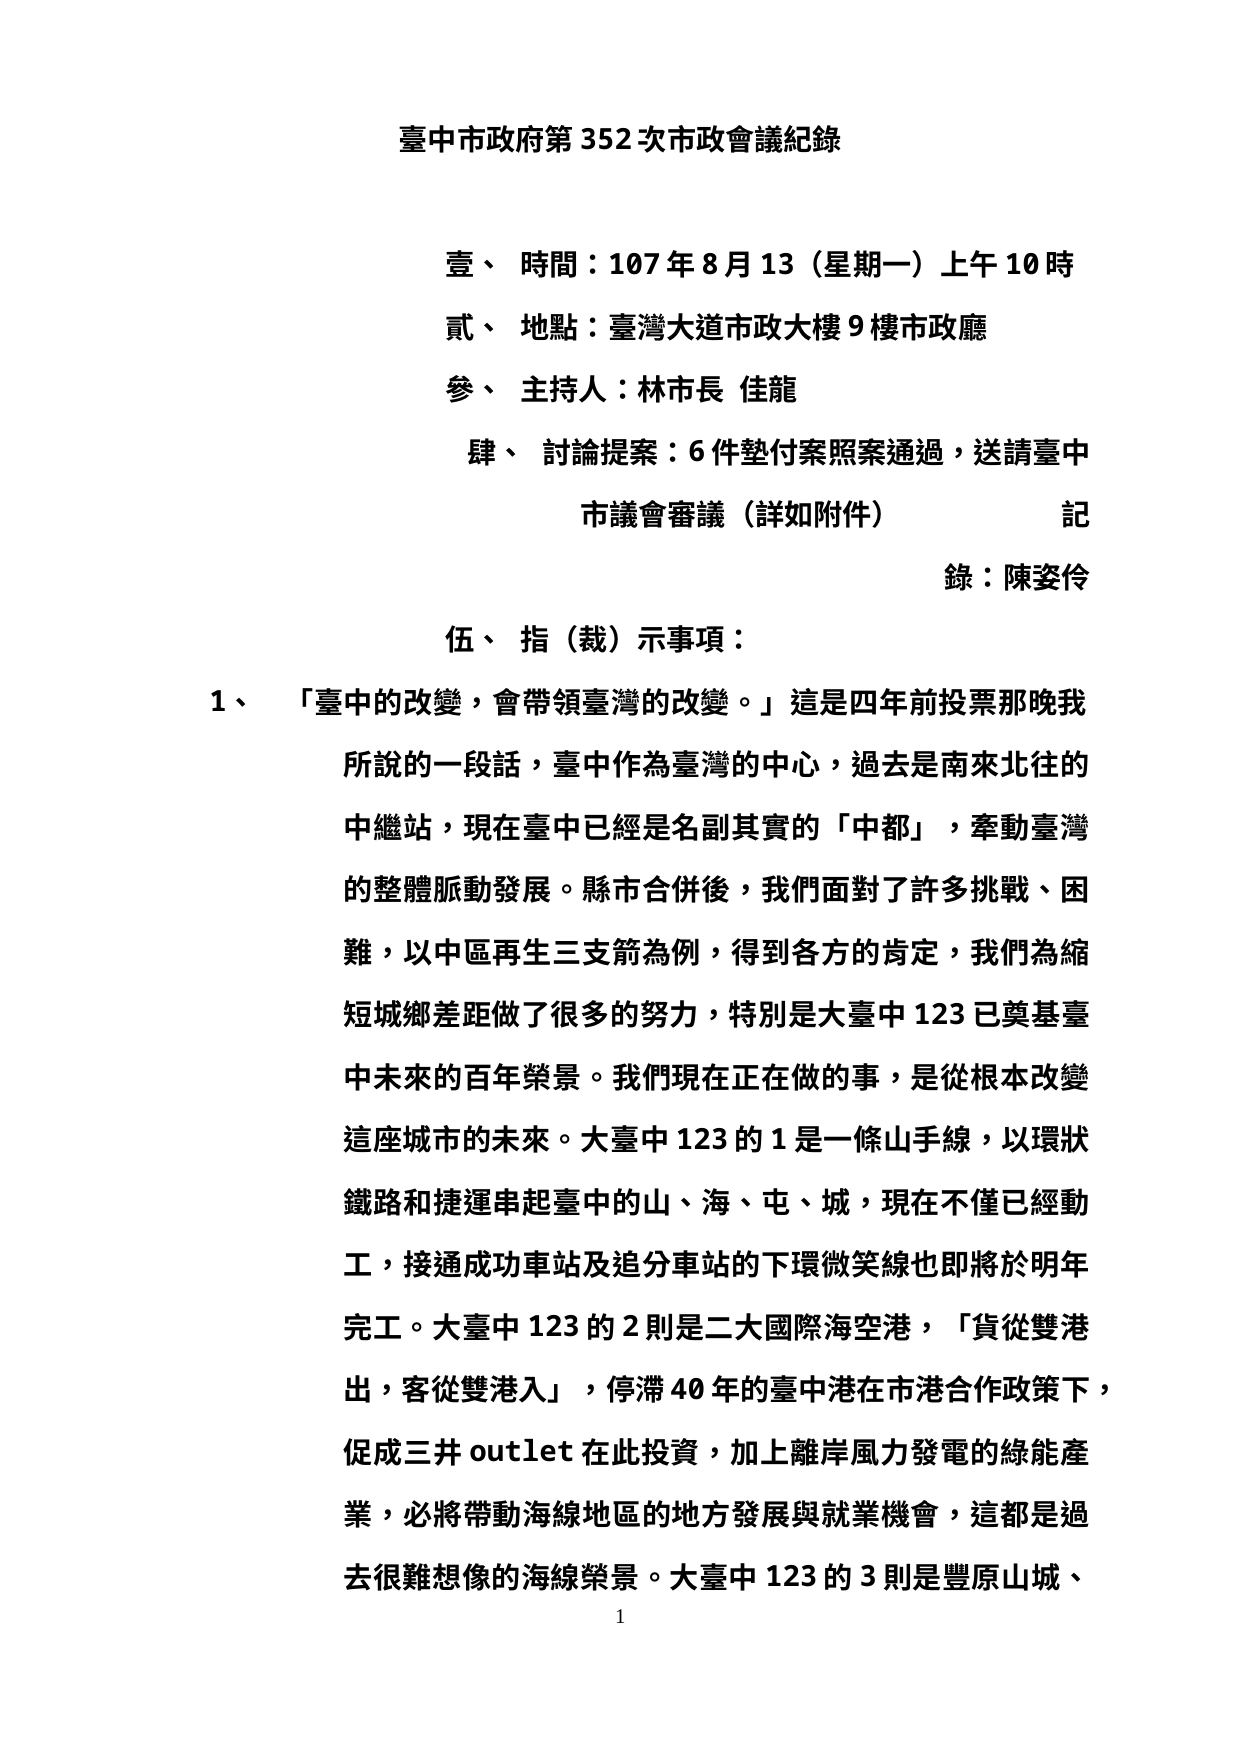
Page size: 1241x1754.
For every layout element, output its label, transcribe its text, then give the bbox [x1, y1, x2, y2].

text 臺中市政府第352次市政會議紀錄 [150, 96, 1090, 159]
list 指（裁）示事項： [445, 596, 1090, 659]
list 地點：臺灣大道市政大樓9樓市政廳 [445, 284, 1090, 346]
list 時間：107年8月13（星期一）上午10時 [445, 221, 1090, 284]
list 「臺中的改變，會帶領臺灣的改變。」這是四年前投票那晚我所說的一段話，臺中作為臺灣的中心，過去是南來北往的中繼站，現在臺中已經是名副其實的「中都」，牽動臺灣的整體脈動發展。縣市合併後，我們面對了許多挑戰、困難，以中區再生三支箭為例，得到各方的肯定，我們為縮短城鄉差距做了很多的努力，特別是大臺中123已奠基臺中未來的百年榮景。我們現在正在做的事，是從根本改變這座城市的未來。大臺中123的1是一條山手線，以環狀鐵路和捷運串起臺中的山、海、屯、城，現在不僅已經動工，接通成功車站及追分車站的下環微笑線也即將於明年完工。大臺中123的2則是二大國際海空港，「貨從雙港出，客從雙港入」，停滯40年的臺中港在市港合作政策下，促成三井outlet在此投資，加上離岸風力發電的綠能產業，必將帶動海線地區的地方發展與就業機會，這都是過去很難想像的海線榮景。大臺中123的3則是豐原山城、海線雙港、烏日高鐵三個副都心，帶動山、海、屯的繁榮發展，豐原已與過去不一樣，包括軟埤仔溪整治、葫蘆墩圳掀蓋等，市民看到了希望。烏日高鐵副都心三鐵共站，高鐵連結南北、臺鐵串聯山海線與市區、捷運綠線延到彰化，已成為烏彰副都心，並將把周邊彰、投、苗整合，臺中市已成為中臺灣核心都心，結構完整，希望可以築巢引鳳，落實人本永續的城市願景，讓市民在食、衣、住、行、育、樂、工作等方面都能滿足。隨著大臺中合併升格，我們前所未有地推動、通過了臺中市區域計畫，我們不僅翻轉、翻新原市區，也讓大臺中山、海、屯均衡發展，實現進步的臺中。選舉是檢驗政績的時候，市民的眼睛是雪亮的，市民的評價就是市府的政績，四年前我說臺中的改變，會帶領臺灣的改變，今天，我更要說「臺中的進步，會帶來臺灣的進步」，我們是團結在「進步臺中」的理想之下，因為，不分藍隊、綠隊，我們都是臺中隊。選戰不是誰和誰的選舉，而是一個選擇，大家是要選擇進步的未來，還是退步的過去？我們要讓臺中迎向持續進步的下一個四年，也希望臺中人在未來可以很大聲說出：「我是臺中人，我來自臺中。」；特別是花博的即將來臨，因為花博，美好的事正在發生，也由於花博的活動規模長達半年，對市府而言是很大的挑戰，未來的半年許多同仁也許會有很多時間待在各園區處理公務，也請局處長多多鼓勵同仁，大家共同把花博辦好。(辦理機關：本府各機關) [209, 659, 1090, 1596]
list 討論提案：6件墊付案照案通過，送請臺中市議會審議（詳如附件） 記錄：陳姿伶 [445, 409, 1090, 596]
list 主持人：林市長 佳龍 [445, 346, 1090, 409]
